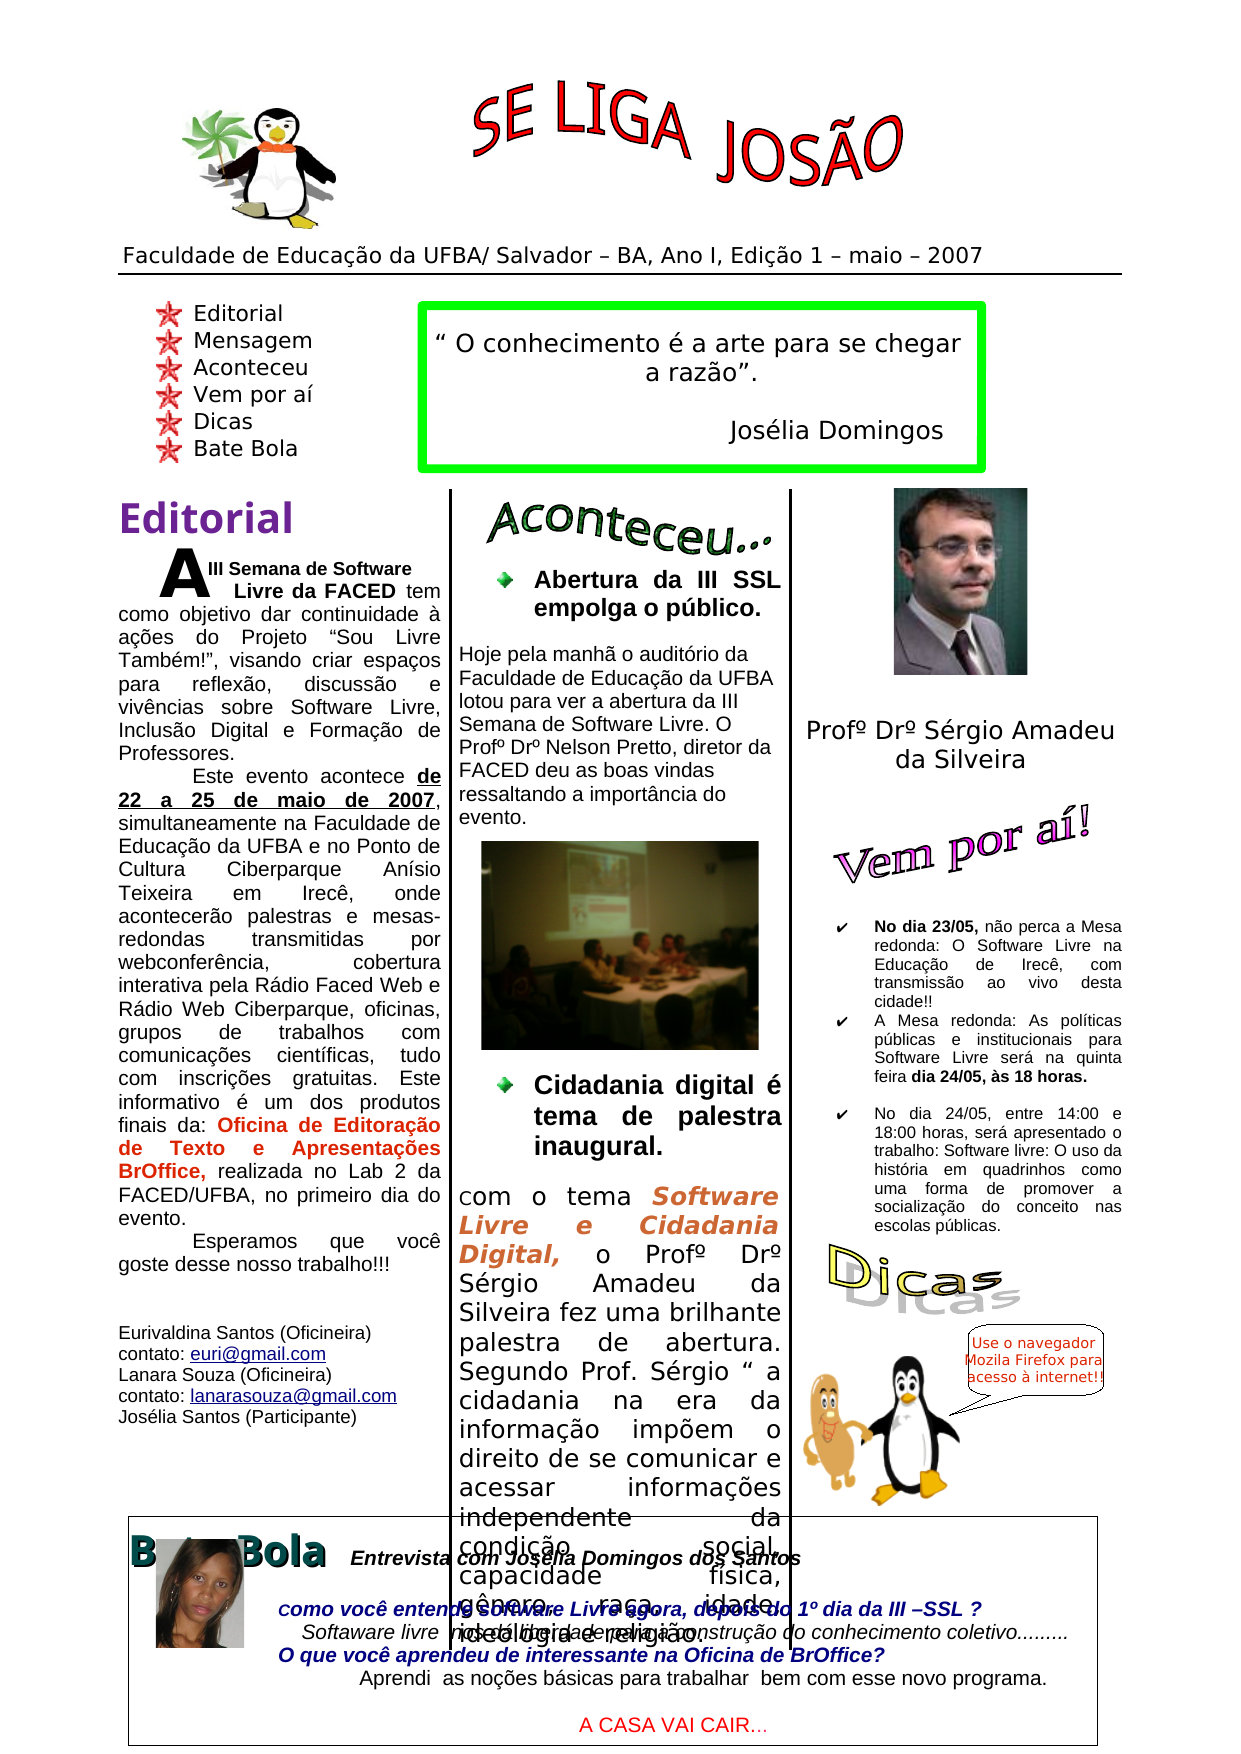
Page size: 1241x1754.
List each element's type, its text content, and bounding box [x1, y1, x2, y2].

list Vem por aí [156, 382, 417, 409]
text Lanara Souza (Oficineira) [118, 1364, 441, 1385]
picture [524, 510, 536, 530]
text Profº Drº Sérgio Amadeu da Silveira [799, 716, 1122, 775]
picture [497, 1077, 513, 1093]
text Eurivaldina Santos (Oficineira) [118, 1322, 441, 1343]
picture [156, 437, 182, 463]
picture [694, 530, 701, 541]
list [986, 382, 1122, 409]
picture [506, 505, 516, 532]
list [984, 301, 1122, 328]
text Com o tema Software Livre e Cidadania Digital, o Profº Drº Sérgio Amadeu da Silveira fez uma brilhante palestra de abertura. Segundo Prof. Sérgio “ a cidadania na era da informação impõem o direito de se comunicar e acessar informações independente da condição social, capacidade física, gênero, raça, idade, ideologia e religião. [459, 1182, 781, 1516]
picture [726, 530, 731, 552]
list [986, 436, 1122, 463]
picture [182, 108, 336, 229]
picture [611, 510, 616, 538]
list A Mesa redonda: As políticas públicas e institucionais para Software Livre será na quinta feira dia 24/05, às 18 horas. [837, 1011, 1122, 1086]
picture [579, 509, 584, 531]
list Bate Bola [156, 436, 417, 463]
list Editorial [156, 301, 419, 328]
picture [656, 526, 673, 547]
picture [155, 1539, 245, 1648]
list No dia 24/05, entre 14:00 e 18:00 horas, será apresentado o trabalho: Software livre: O uso da história em quadrinhos como uma forma de promover a socialização do conceito nas escolas públicas. [837, 1104, 1122, 1235]
picture [156, 383, 182, 409]
list [986, 355, 1122, 382]
list Mensagem [156, 328, 417, 355]
picture [628, 520, 636, 541]
picture [563, 507, 571, 529]
picture [709, 531, 716, 553]
picture [497, 572, 513, 588]
picture [893, 488, 1028, 675]
list [986, 409, 1122, 436]
picture [156, 356, 182, 382]
text Este evento acontece de 22 a 25 de maio de 2007, simultaneamente na Faculdade de Educação da UFBA e no Ponto de Cultura Ciberparque Anísio Teixeira em Irecê, onde acontecerão palestras e mesas-redondas transmitidas por webconferência, cobertura interativa pela Rádio Faced Web e Rádio Web Ciberparque, oficinas, grupos de trabalhos com comunicações científicas, tudo com inscrições gratuitas. Este informativo é um dos produtos finais da: Oficina de Editoração de Texto e Apresentações BrOffice, realizada no Lab 2 da FACED/UFBA, no primeiro dia do evento. [118, 765, 441, 1229]
picture [548, 507, 557, 529]
list Aconteceu [156, 355, 417, 382]
picture [644, 522, 648, 533]
text Hoje pela manhã o auditório da Faculdade de Educação da UFBA lotou para ver a abertura da III Semana de Software Livre. O Profº Drº Nelson Pretto, diretor da FACED deu as boas vindas ressaltando a importância do evento. [459, 643, 781, 829]
picture [481, 841, 759, 1050]
list Abertura da III SSL empolga o público. [496, 566, 781, 622]
text Esperamos que você goste desse nosso trabalho!!! [118, 1229, 441, 1276]
text Faculdade de Educação da UFBA/ Salvador – BA, Ano I, Edição 1 – maio – 2007 [118, 239, 1122, 273]
text contato: lanarasouza@gmail.com [118, 1385, 441, 1406]
text III Semana de Software [118, 558, 174, 579]
picture [156, 301, 182, 327]
text Editorial [118, 489, 441, 546]
text Com o tema Software Livre e Cidadania Digital, o Profº Drº Sérgio Amadeu da Silveira fez uma brilhante palestra de abertura. Segundo Prof. Sérgio “ a cidadania na era da informação impõem o direito de se comunicar e acessar informações independente da condição social, capacidade física, gênero, raça, idade, ideologia e religião. [459, 1517, 781, 1649]
picture [156, 410, 182, 436]
list Dicas [156, 409, 417, 436]
picture [803, 1356, 960, 1506]
list Cidadania digital é tema de palestra inaugural. [496, 1070, 781, 1161]
text contato: euri@gmail.com [118, 1343, 441, 1364]
list No dia 23/05, não perca a Mesa redonda: O Software Livre na Educação de Irecê, com transmissão ao vivo desta cidade!! [837, 918, 1122, 1011]
picture [595, 511, 601, 534]
list [987, 328, 1122, 355]
picture [156, 329, 182, 355]
picture [680, 529, 694, 551]
text Josélia Santos (Participante) [118, 1406, 441, 1427]
text Livre da FACED tem como objetivo dar continuidade à ações do Projeto “Sou Livre Também!”, visando criar espaços para reflexão, discussão e vivências sobre Software Livre, Inclusão Digital e Formação de Professores. [118, 579, 441, 765]
text III Semana de Software [196, 558, 441, 579]
